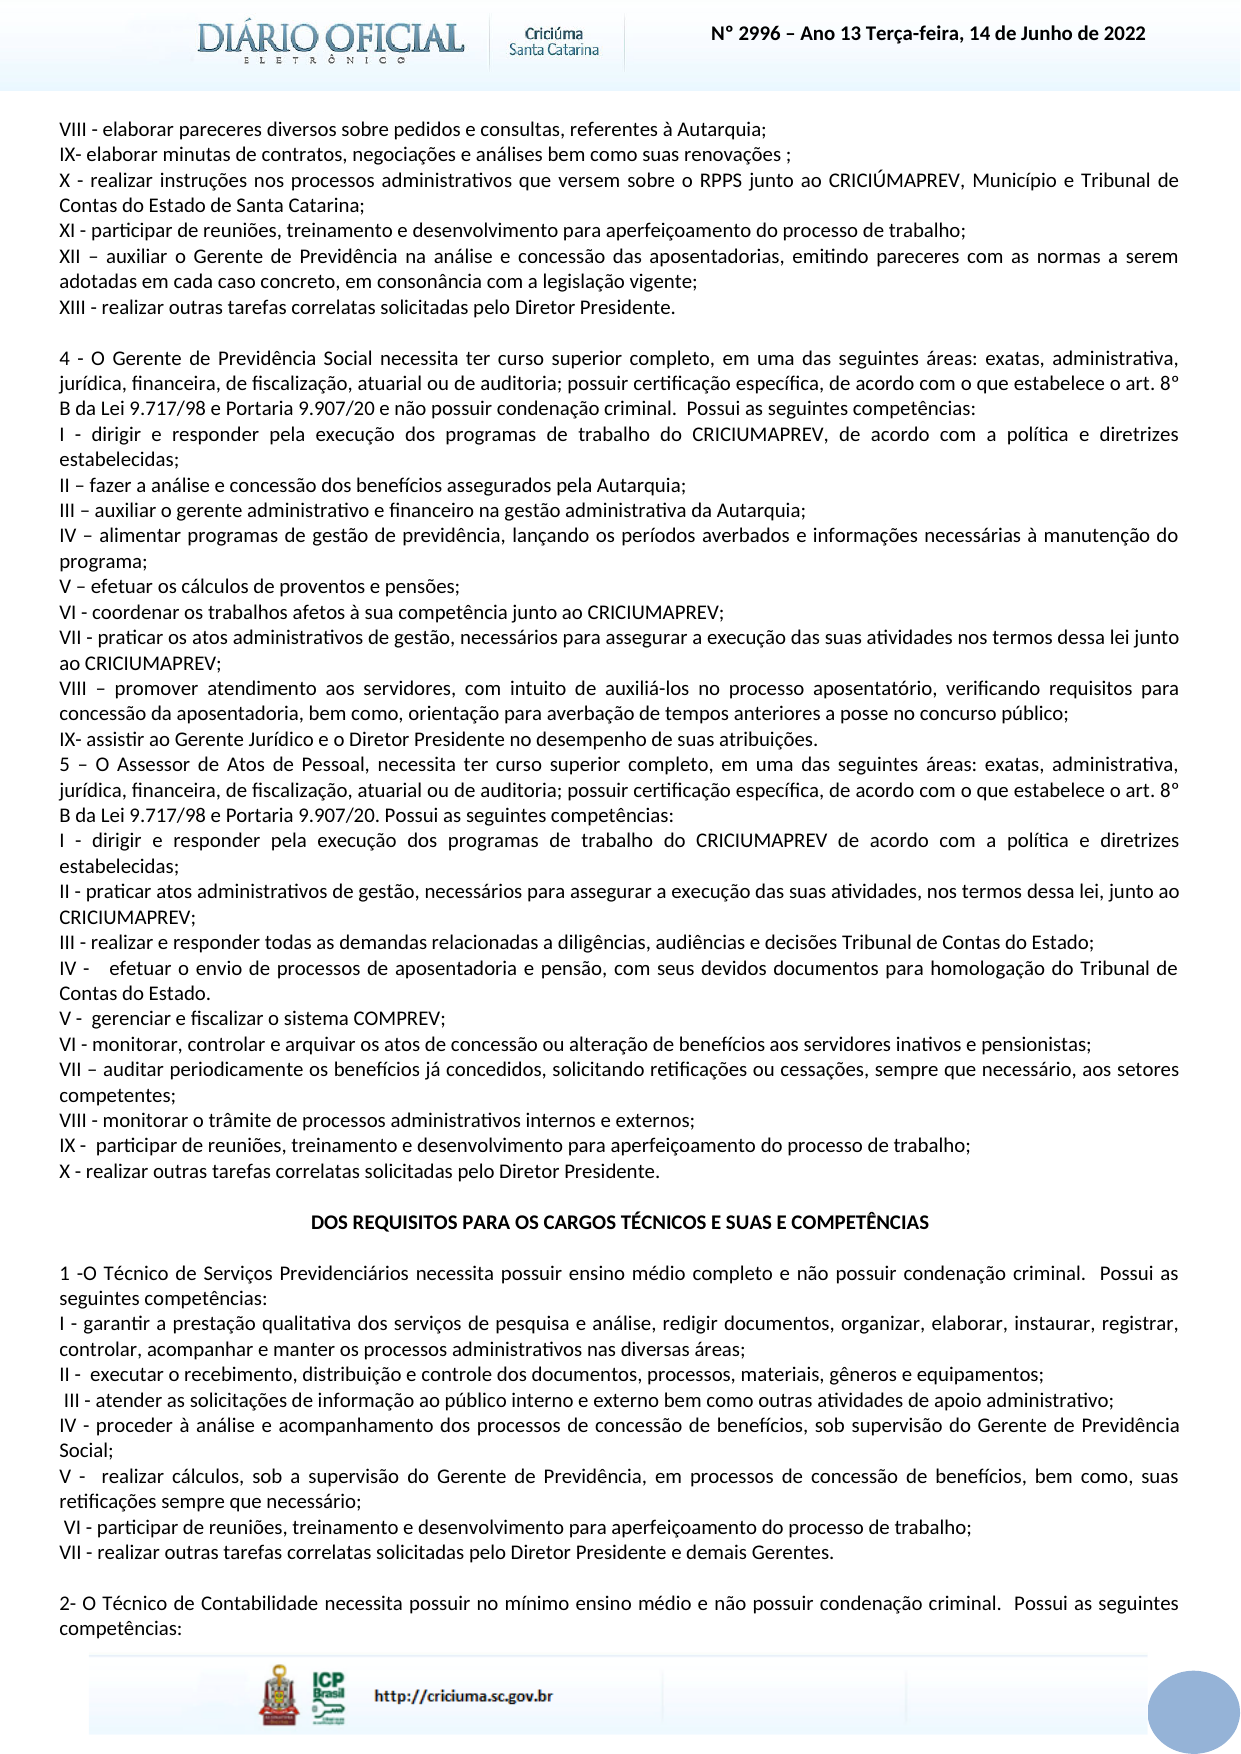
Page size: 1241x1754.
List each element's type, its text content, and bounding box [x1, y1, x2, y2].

text III - realizar e responder todas as demandas relacionadas a diligências, audiências e decisões Tribunal de Contas do Estado; [59, 929, 1181, 955]
text VIII - elaborar pareceres diversos sobre pedidos e consultas, referentes à Autarquia; [59, 116, 1181, 141]
text 2- O Técnico de Contabilidade necessita possuir no mínimo ensino médio e não possuir condenação criminal. Possui as seguintes competências: [59, 1590, 1181, 1641]
text I - garantir a prestação qualitativa dos serviços de pesquisa e análise, redigir documentos, organizar, elaborar, instaurar, registrar, controlar, acompanhar e manter os processos administrativos nas diversas áreas; [59, 1311, 1181, 1361]
text I - dirigir e responder pela execução dos programas de trabalho do CRICIUMAPREV de acordo com a política e diretrizes estabelecidas; [59, 828, 1181, 878]
text IV - proceder à análise e acompanhamento dos processos de concessão de benefícios, sob supervisão do Gerente de Previdência Social; [59, 1412, 1181, 1463]
text X - realizar outras tarefas correlatas solicitadas pelo Diretor Presidente. [59, 1158, 1181, 1183]
text IV – alimentar programas de gestão de previdência, lançando os períodos averbados e informações necessárias à manutenção do programa; [59, 523, 1181, 573]
text VII – auditar periodicamente os benefícios já concedidos, solicitando retificações ou cessações, sempre que necessário, aos setores competentes; [59, 1056, 1181, 1107]
text DOS REQUISITOS PARA OS CARGOS TÉCNICOS E SUAS E COMPETÊNCIAS [59, 1209, 1181, 1234]
text VII - praticar os atos administrativos de gestão, necessários para assegurar a execução das suas atividades nos termos dessa lei junto ao CRICIUMAPREV; [59, 624, 1181, 675]
text XIII - realizar outras tarefas correlatas solicitadas pelo Diretor Presidente. [59, 294, 1181, 319]
text II - praticar atos administrativos de gestão, necessários para assegurar a execução das suas atividades, nos termos dessa lei, junto ao CRICIUMAPREV; [59, 878, 1181, 929]
text X - realizar instruções nos processos administrativos que versem sobre o RPPS junto ao CRICIÚMAPREV, Município e Tribunal de Contas do Estado de Santa Catarina; [59, 167, 1181, 218]
text V - gerenciar e fiscalizar o sistema COMPREV; [59, 1006, 1181, 1031]
text II - executar o recebimento, distribuição e controle dos documentos, processos, materiais, gêneros e equipamentos; [59, 1361, 1181, 1387]
text V – efetuar os cálculos de proventos e pensões; [59, 573, 1181, 599]
text 1 -O Técnico de Serviços Previdenciários necessita possuir ensino médio completo e não possuir condenação criminal. Possui as seguintes competências: [59, 1260, 1181, 1311]
text VIII - monitorar o trâmite de processos administrativos internos e externos; [59, 1107, 1181, 1133]
text III – auxiliar o gerente administrativo e financeiro na gestão administrativa da Autarquia; [59, 497, 1181, 523]
text XII – auxiliar o Gerente de Previdência na análise e concessão das aposentadorias, emitindo pareceres com as normas a serem adotadas em cada caso concreto, em consonância com a legislação vigente; [59, 243, 1181, 294]
text VI - monitorar, controlar e arquivar os atos de concessão ou alteração de benefícios aos servidores inativos e pensionistas; [59, 1031, 1181, 1056]
text 5 – O Assessor de Atos de Pessoal, necessita ter curso superior completo, em uma das seguintes áreas: exatas, administrativa, jurídica, financeira, de fiscalização, atuarial ou de auditoria; possuir certificação específica, de acordo com o que estabelece o art. 8º B da Lei 9.717/98 e Portaria 9.907/20. Possui as seguintes competências: [59, 751, 1181, 828]
text XI - participar de reuniões, treinamento e desenvolvimento para aperfeiçoamento do processo de trabalho; [59, 218, 1181, 243]
text IX - participar de reuniões, treinamento e desenvolvimento para aperfeiçoamento do processo de trabalho; [59, 1133, 1181, 1158]
text 4 - O Gerente de Previdência Social necessita ter curso superior completo, em uma das seguintes áreas: exatas, administrativa, jurídica, financeira, de fiscalização, atuarial ou de auditoria; possuir certificação específica, de acordo com o que estabelece o art. 8º B da Lei 9.717/98 e Portaria 9.907/20 e não possuir condenação criminal. Possui as seguintes competências: [59, 345, 1181, 421]
text IX- elaborar minutas de contratos, negociações e análises bem como suas renovações ; [59, 141, 1181, 167]
text VI - participar de reuniões, treinamento e desenvolvimento para aperfeiçoamento do processo de trabalho; [59, 1514, 1181, 1539]
text I - dirigir e responder pela execução dos programas de trabalho do CRICIUMAPREV, de acordo com a política e diretrizes estabelecidas; [59, 421, 1181, 472]
text IX- assistir ao Gerente Jurídico e o Diretor Presidente no desempenho de suas atribuições. [59, 726, 1181, 751]
text VII - realizar outras tarefas correlatas solicitadas pelo Diretor Presidente e demais Gerentes. [59, 1539, 1181, 1565]
text V - realizar cálculos, sob a supervisão do Gerente de Previdência, em processos de concessão de benefícios, bem como, suas retificações sempre que necessário; [59, 1463, 1181, 1514]
text III - atender as solicitações de informação ao público interno e externo bem como outras atividades de apoio administrativo; [59, 1387, 1181, 1412]
text II – fazer a análise e concessão dos benefícios assegurados pela Autarquia; [59, 472, 1181, 497]
text IV - efetuar o envio de processos de aposentadoria e pensão, com seus devidos documentos para homologação do Tribunal de Contas do Estado. [59, 955, 1181, 1006]
text VI - coordenar os trabalhos afetos à sua competência junto ao CRICIUMAPREV; [59, 599, 1181, 624]
text VIII – promover atendimento aos servidores, com intuito de auxiliá-los no processo aposentatório, verificando requisitos para concessão da aposentadoria, bem como, orientação para averbação de tempos anteriores a posse no concurso público; [59, 675, 1181, 726]
